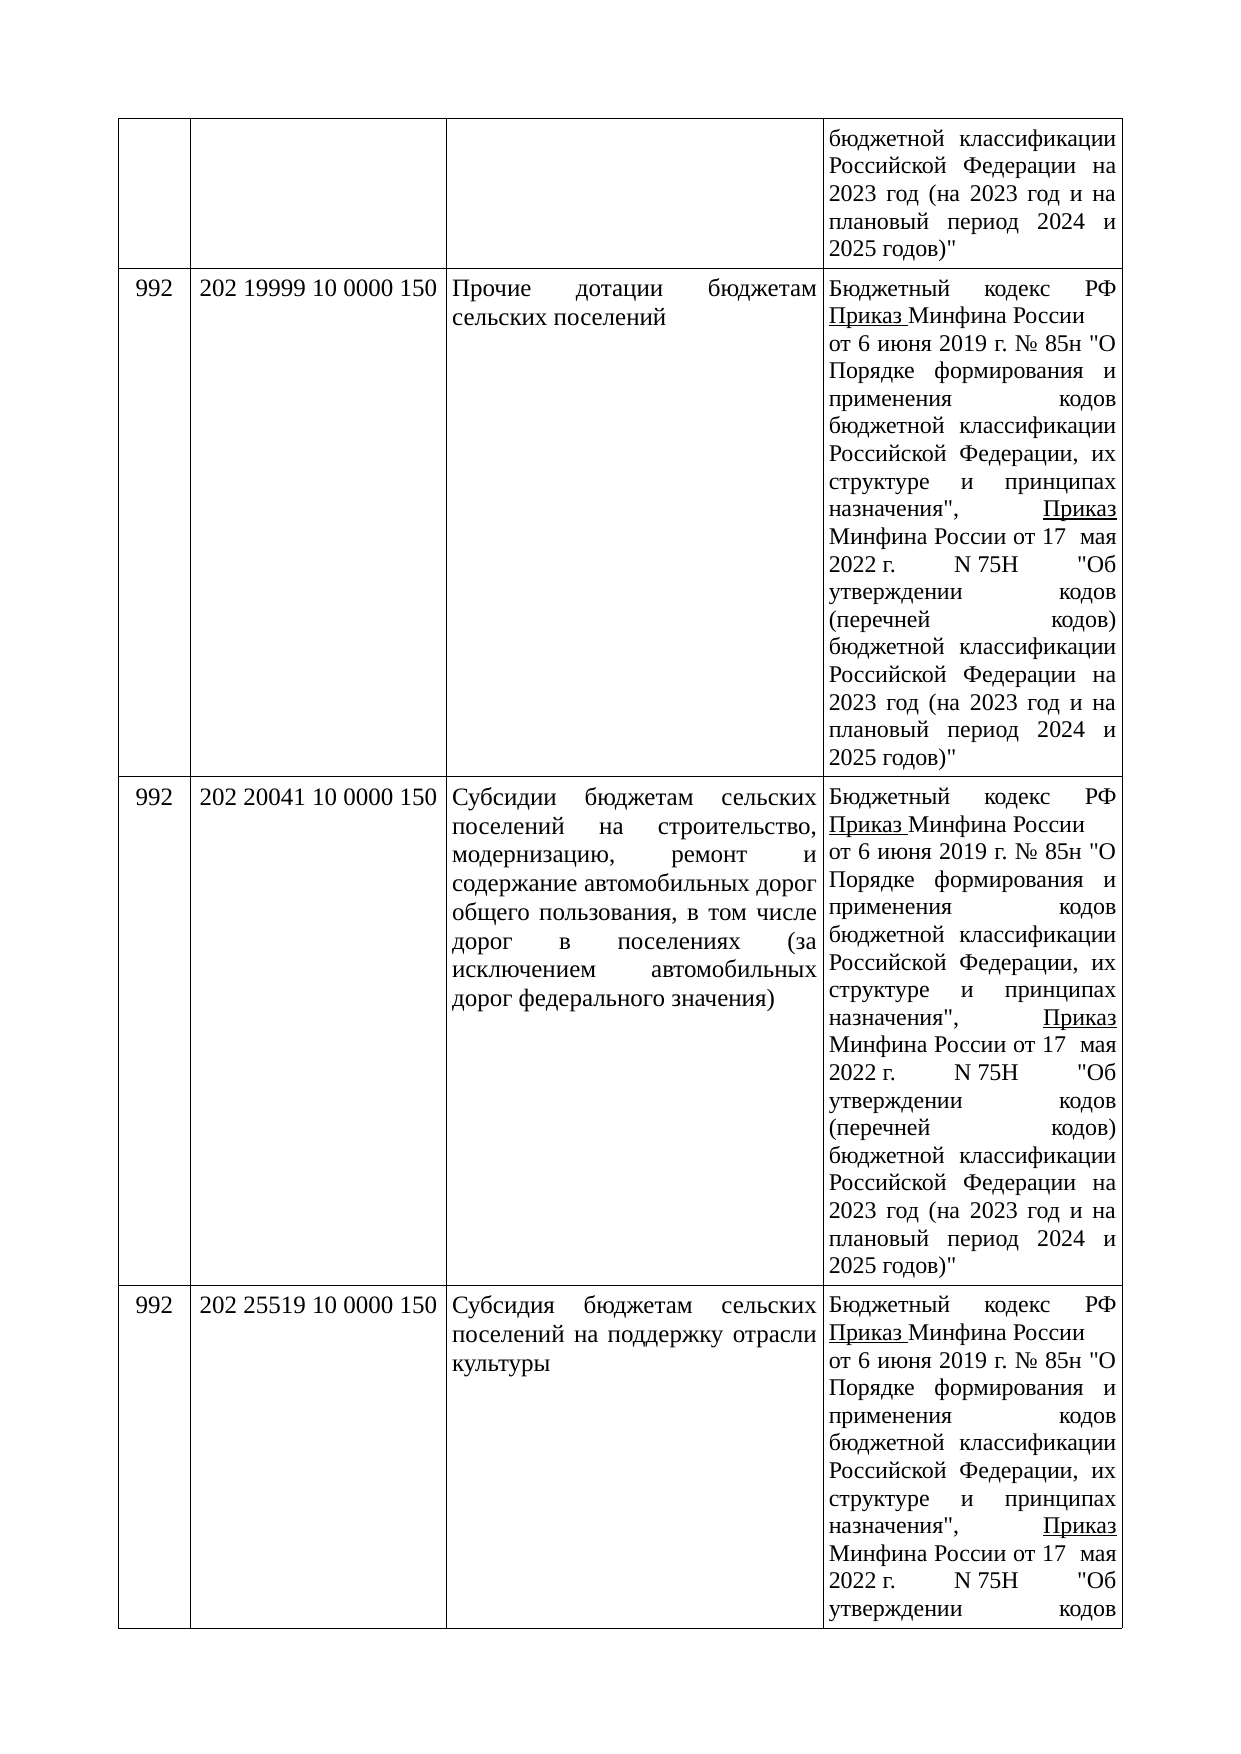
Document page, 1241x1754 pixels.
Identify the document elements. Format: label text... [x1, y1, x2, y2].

table_cell Субсидия бюджетам сельских поселений на поддержку отрасли культуры [447, 1286, 823, 1627]
table_cell 992 [119, 777, 190, 1284]
table_cell Бюджетный кодекс РФ Приказ Минфина России от 6 июня 2019 г. № 85н "О Порядке формирования и применения кодов бюджетной классификации Российской Федерации, их структуре и принципах назначения", Приказ Минфина России от 17 мая 2022 г. N 75Н "Об утверждении кодов (перечней кодов) бюджетной классификации Российской Федерации на 2023 год (на 2023 год и на плановый период 2024 и 2025 годов)" [824, 269, 1122, 776]
table_cell 202 25519 10 0000 150 [191, 1286, 446, 1627]
table_cell Прочие дотации бюджетам сельских поселений [447, 269, 823, 776]
table_cell Бюджетный кодекс РФ Приказ Минфина России от 6 июня 2019 г. № 85н "О Порядке формирования и применения кодов бюджетной классификации Российской Федерации, их структуре и принципах назначения", Приказ Минфина России от 17 мая 2022 г. N 75Н "Об утверждении кодов (перечней кодов) бюджетной классификации Российской Федерации на 2023 год (на 2023 год и на плановый период 2024 и 2025 годов)" [824, 777, 1122, 1284]
table_cell 202 19999 10 0000 150 [191, 269, 446, 776]
table_cell 992 [119, 269, 190, 776]
table_cell 202 20041 10 0000 150 [191, 777, 446, 1284]
table_cell Бюджетный кодекс РФ Приказ Минфина России от 6 июня 2019 г. № 85н "О Порядке формирования и применения кодов бюджетной классификации Российской Федерации, их структуре и принципах назначения", Приказ Минфина России от 17 мая 2022 г. N 75Н "Об утверждении кодов [824, 1286, 1122, 1627]
table_cell 992 [119, 1286, 190, 1627]
table_cell Субсидии бюджетам сельских поселений на строительство, модернизацию, ремонт и содержание автомобильных дорог общего пользования, в том числе дорог в поселениях (за исключением автомобильных дорог федерального значения) [447, 777, 823, 1284]
table_cell [119, 119, 190, 268]
table_cell [447, 119, 823, 268]
table_cell [191, 119, 446, 268]
table_cell бюджетной классификации Российской Федерации на 2023 год (на 2023 год и на плановый период 2024 и 2025 годов)" [824, 119, 1122, 268]
